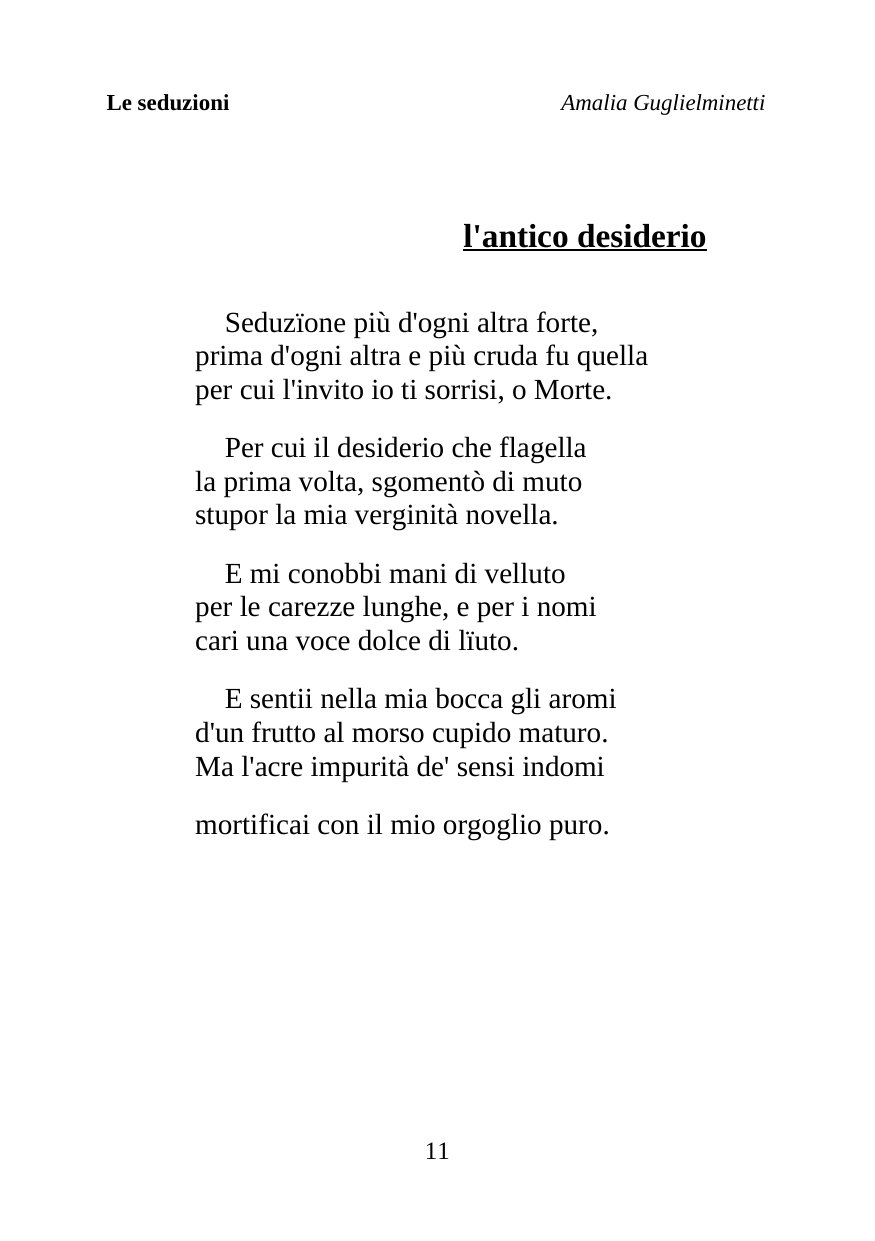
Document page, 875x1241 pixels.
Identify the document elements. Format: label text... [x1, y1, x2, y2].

text E mi conobbi mani di velluto per le carezze lunghe, e per i nomi cari una voce dolce di lïuto. [195, 556, 768, 657]
text E sentii nella mia bocca gli aromi d'un frutto al morso cupido maturo. Ma l'acre impurità de' sensi indomi [195, 682, 768, 782]
text Per cui il desiderio che flagella la prima volta, sgomentò di muto stupor la mia verginità novella. [195, 430, 768, 531]
subtitle l'antico desiderio [402, 216, 768, 255]
text mortificai con il mio orgoglio puro. [195, 807, 768, 841]
text Seduzïone più d'ogni altra forte, prima d'ogni altra e più cruda fu quella per cui l'invito io ti sorrisi, o Morte. [195, 305, 768, 405]
